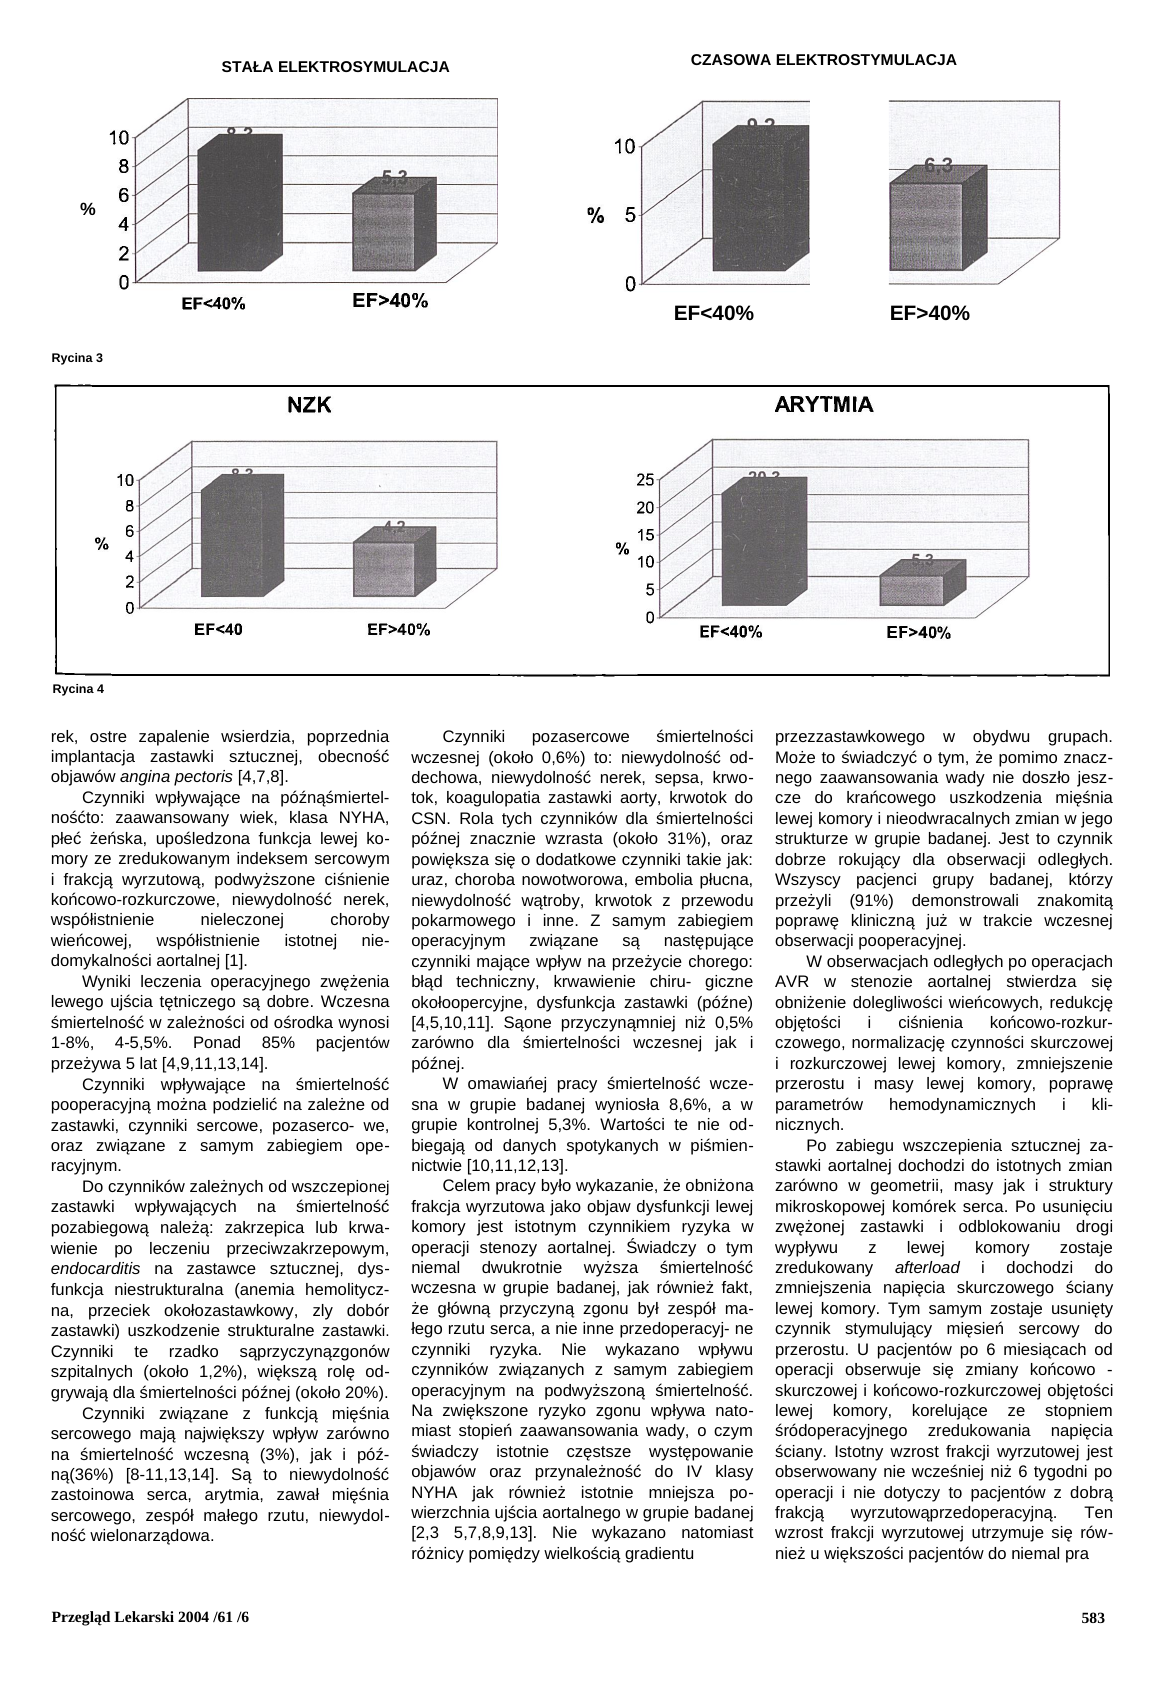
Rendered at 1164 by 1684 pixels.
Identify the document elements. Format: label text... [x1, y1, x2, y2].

text % [80, 199, 102, 219]
text W omawiańej pracy śmiertelność wcze­sna w grupie badanej wyniosła 8,6%, a w grupie kontrolnej 5,3%. Wartości te nie od­biegają od danych spotykanych w piśmien­nictwie [10,11,12,13]. [411, 1074, 753, 1175]
text Po zabiegu wszczepienia sztucznej za­stawki aortalnej dochodzi do istotnych zmian zarówno w geometrii, masy jak i struktury mikroskopowej komórek serca. Po usunięciu zwężonej zastawki i odblokowa­niu drogi wypływu z lewej komory zostaje zredukowany afterload i dochodzi do zmniejszenia napięcia skurczowego ścia­ny lewej komory. Tym samym zostaje usu­nięty czynnik stymulujący mięsień sercowy do przerostu. U pacjentów po 6 miesiącach od operacji obserwuje się zmiany końcowo -skurczowej i końcowo-rozkurczowej obję­tości lewej komory, korelujące ze stopniem śródoperacyjnego zredukowania napięcia ściany. Istotny wzrost frakcji wyrzutowej jest obserwowany nie wcześniej niż 6 tygodni po operacji i nie dotyczy to pacjentów z do­brą frakcją wyrzutowąprzedoperacyjną. Ten wzrost frakcji wyrzutowej utrzymuje się rów­nież u większości pacjentów do niemal pra­ [775, 1135, 1113, 1563]
text STAŁA ELEKTROSYMULACJA [221, 58, 465, 76]
text Czynniki wpływające na późnąśmiertel- nośćto: zaawansowany wiek, klasa NYHA, płeć żeńska, upośledzona funkcja lewej ko­mory ze zredukowanym indeksem serco­wym i frakcją wyrzutową, podwyższone ci­śnienie końcowo-rozkurczowe, niewydol­ność nerek, współistnienie nieleczonej cho­roby wieńcowej, współistnienie istotnej nie­domykalności aortalnej [1]. [51, 788, 389, 970]
picture [109, 98, 498, 310]
text Rycina 4 [52, 681, 113, 696]
text rek, ostre zapalenie wsierdzia, poprzednia implantacja zastawki sztucznej, obecność objawów angina pectoris [4,7,8]. [51, 726, 389, 786]
text Przegląd Lekarski 2004 /61 /6 [51, 1607, 281, 1625]
text przezzastawkowego w obydwu grupach. Może to świadczyć o tym, że pomimo znacz­nego zaawansowania wady nie doszło jesz­cze do krańcowego uszkodzenia mięśnia lewej komory i nieodwracalnych zmian w jego strukturze w grupie badanej. Jest to czynnik dobrze rokujący dla obserwacji od­ległych. Wszyscy pacjenci grupy badanej, którzy przeżyli (91%) demonstrowali zna­komitą poprawę kliniczną już w trakcie wczesnej obserwacji pooperacyjnej. [775, 727, 1113, 950]
subtitle EF<40% [673, 301, 757, 325]
text Do czynników zależnych od wszczepio­nej zastawki wpływających na śmiertelność pozabiegową należą: zakrzepica lub krwa­wienie po leczeniu przeciwzakrzepowym, endocarditis na zastawce sztucznej, dys­funkcja niestrukturalna (anemia hemolitycz- na, przeciek okołozastawkowy, zly dobór zastawki) uszkodzenie strukturalne zastaw­ki. Czynniki te rzadko sąprzyczynązgonów szpitalnych (około 1,2%), większą rolę od­grywają dla śmiertelności późnej (około 20%). [51, 1177, 389, 1402]
text Czynniki wpływające na śmiertelność pooperacyjną można podzielić na zależne od zastawki, czynniki sercowe, pozaserco- we, oraz związane z samym zabiegiem ope­racyjnym. [51, 1074, 389, 1175]
text Czynniki związane z funkcją mięśnia sercowego mają największy wpływ zarów­no na śmiertelność wczesną (3%), jak i póź- ną(36%) [8-11,13,14]. Są to niewydolność zastoinowa serca, arytmia, zawał mięśnia sercowego, zespół małego rzutu, niewydol­ność wielonarządowa. [51, 1403, 389, 1545]
text W obserwacjach odległych po opera­cjach AVR w stenozie aortalnej stwierdza się obniżenie dolegliwości wieńcowych, re­dukcję objętości i ciśnienia końcowo-rozkur- czowego, normalizację czynności skurczo­wej i rozkurczowej lewej komory, zmniejsze­nie przerostu i masy lewej komory, popra­wę parametrów hemodynamicznych i kli­nicznych. [775, 952, 1113, 1134]
text Czynniki pozasercowe śmiertelności wczesnej (około 0,6%) to: niewydolność od­dechowa, niewydolność nerek, sepsa, krwo­tok, koagulopatia zastawki aorty, krwotok do CSN. Rola tych czynników dla śmiertelności późnej znacznie wzrasta (około 31%), oraz powiększa się o dodatkowe czynniki takie jak: uraz, choroba nowotworowa, embolia płucna, niewydolność wątroby, krwotok z przewodu pokarmowego i inne. Z samym zabiegiem operacyjnym związane są nastę­pujące czynniki mające wpływ na przeżycie chorego: błąd techniczny, krwawienie chiru- giczne okołoopercyjne, dysfunkcja zastawki (późne) [4,5,10,11]. Sąone przyczynąmniej niż 0,5% zarówno dla śmiertelności wcze­snej jak i późnej. [411, 727, 753, 1073]
text Rycina 3 [51, 351, 111, 365]
picture [587, 99, 810, 293]
picture [888, 100, 1062, 286]
text CZASOWA ELEKTROSTYMULACJA [691, 51, 976, 69]
subtitle EF>40% [889, 301, 975, 324]
text 583 [1081, 1609, 1110, 1627]
picture [53, 383, 1110, 678]
text Celem pracy było wykazanie, że obniżo­na frakcja wyrzutowa jako objaw dysfunkcji lewej komory jest istotnym czynnikiem ryzy­ka w operacji stenozy aortalnej. Świadczy o tym niemal dwukrotnie wyższa śmiertelność wczesna w grupie badanej, jak również fakt, że główną przyczyną zgonu był zespół ma­łego rzutu serca, a nie inne przedoperacyj- ne czynniki ryzyka. Nie wykazano wpływu czynników związanych z samym zabiegiem operacyjnym na podwyższoną śmiertelność. Na zwiększone ryzyko zgonu wpływa nato­miast stopień zaawansowania wady, o czym świadczy istotnie częstsze występowanie objawów oraz przynależność do IV klasy NYHA jak również istotnie mniejsza po­wierzchnia ujścia aortalnego w grupie bada­nej [2,3 5,7,8,9,13]. Nie wykazano natomiast różnicy pomiędzy wielkością gradientu [411, 1176, 753, 1563]
text Wyniki leczenia operacyjnego zwężenia lewego ujścia tętniczego są dobre. Wcze­sna śmiertelność w zależności od ośrodka wynosi 1-8%, 4-5,5%. Ponad 85% pacjen­tów przeżywa 5 lat [4,9,11,13,14]. [51, 971, 389, 1073]
